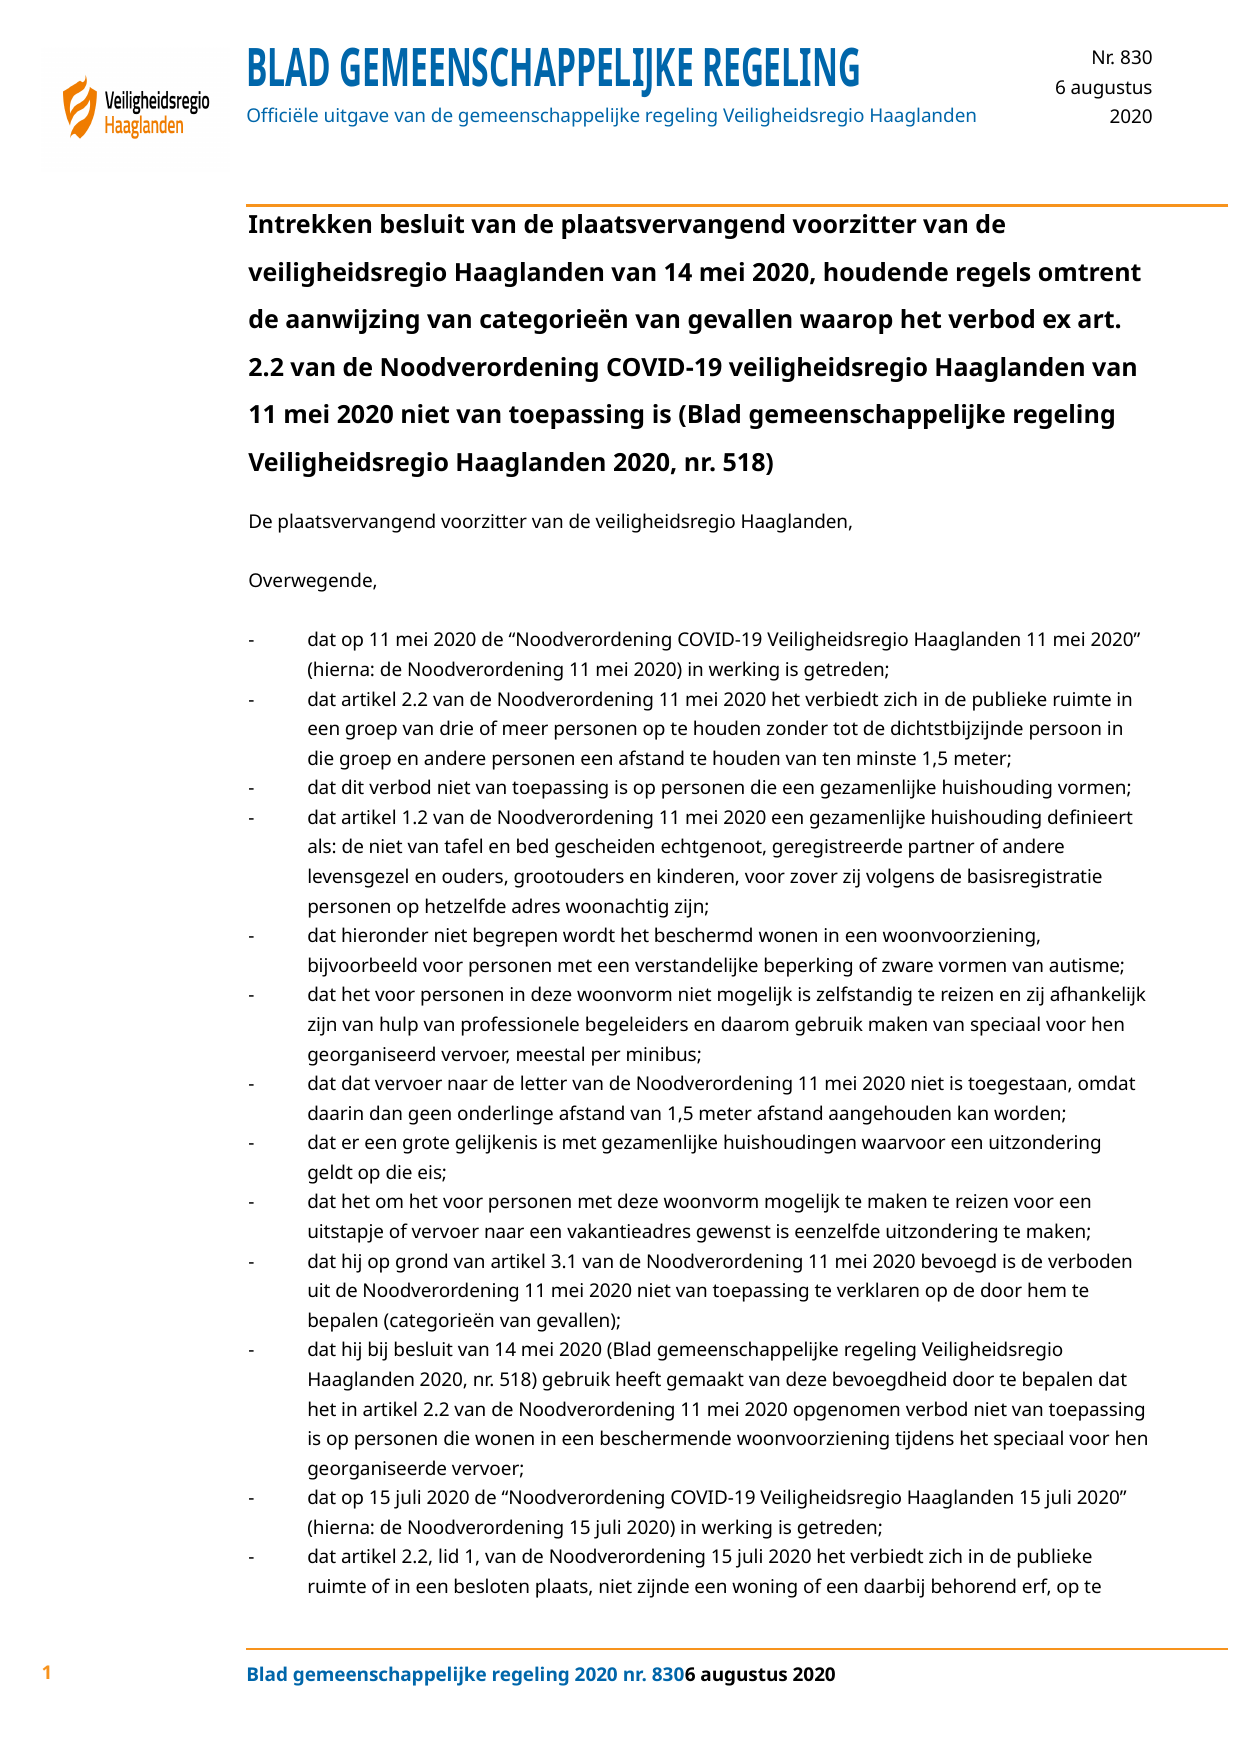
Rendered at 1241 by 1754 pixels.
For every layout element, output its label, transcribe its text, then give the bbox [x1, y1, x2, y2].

list dat het voor personen in deze woonvorm niet mogelijk is zelfstandig te reizen en zij afhankelijk zijn van hulp van professionele begeleiders en daarom gebruik maken van speciaal voor hen georganiseerd vervoer, meestal per minibus; [248, 982, 1152, 1067]
list dat dit verbod niet van toepassing is op personen die een gezamenlijke huishouding vormen; [248, 774, 1152, 800]
list dat op 15 juli 2020 de “Noodverordening COVID-19 Veiligheidsregio Haaglanden 15 juli 2020” (hierna: de Noodverordening 15 juli 2020) in werking is getreden; [248, 1484, 1152, 1540]
list dat artikel 2.2, lid 1, van de Noodverordening 15 juli 2020 het verbiedt zich in de publieke ruimte of in een besloten plaats, niet zijnde een woning of een daarbij behorend erf, op te [248, 1544, 1152, 1599]
list dat hij bij besluit van 14 mei 2020 (Blad gemeenschappelijke regeling Veiligheidsregio Haaglanden 2020, nr. 518) gebruik heeft gemaakt van deze bevoegdheid door te bepalen dat het in artikel 2.2 van de Noodverordening 11 mei 2020 opgenomen verbod niet van toepassing is op personen die wonen in een beschermende woonvoorziening tijdens het speciaal voor hen georganiseerde vervoer; [248, 1337, 1152, 1481]
list dat er een grote gelijkenis is met gezamenlijke huishoudingen waarvoor een uitzondering geldt op die eis; [248, 1129, 1152, 1185]
text De plaatsvervangend voorzitter van de veiligheidsregio Haaglanden, [248, 508, 1152, 534]
text Intrekken besluit van de plaatsvervangend voorzitter van de veiligheidsregio Haaglanden van 14 mei 2020, houdende regels omtrent de aanwijzing van categorieën van gevallen waarop het verbod ex art. 2.2 van de Noodverordening COVID-19 veiligheidsregio Haaglanden van 11 mei 2020 niet van toepassing is (Blad gemeenschappelijke regeling Veiligheidsregio Haaglanden 2020, nr. 518) [248, 207, 1152, 479]
list dat artikel 2.2 van de Noodverordening 11 mei 2020 het verbiedt zich in de publieke ruimte in een groep van drie of meer personen op te houden zonder tot de dichtstbijzijnde persoon in die groep en andere personen een afstand te houden van ten minste 1,5 meter; [248, 686, 1152, 771]
list dat artikel 1.2 van de Noodverordening 11 mei 2020 een gezamenlijke huishouding definieert als: de niet van tafel en bed gescheiden echtgenoot, geregistreerde partner of andere levensgezel en ouders, grootouders en kinderen, voor zover zij volgens de basisregistratie personen op hetzelfde adres woonachtig zijn; [248, 804, 1152, 919]
picture [41, 47, 231, 172]
text Overwegende, [248, 567, 1152, 593]
list dat hieronder niet begrepen wordt het beschermd wonen in een woonvoorziening, bijvoorbeeld voor personen met een verstandelijke beperking of zware vormen van autisme; [248, 922, 1152, 978]
list dat het om het voor personen met deze woonvorm mogelijk te maken te reizen voor een uitstapje of vervoer naar een vakantieadres gewenst is eenzelfde uitzondering te maken; [248, 1189, 1152, 1244]
list dat dat vervoer naar de letter van de Noodverordening 11 mei 2020 niet is toegestaan, omdat daarin dan geen onderlinge afstand van 1,5 meter afstand aangehouden kan worden; [248, 1070, 1152, 1126]
list dat op 11 mei 2020 de “Noodverordening COVID-19 Veiligheidsregio Haaglanden 11 mei 2020” (hierna: de Noodverordening 11 mei 2020) in werking is getreden; [248, 627, 1152, 682]
list dat hij op grond van artikel 3.1 van de Noodverordening 11 mei 2020 bevoegd is de verboden uit de Noodverordening 11 mei 2020 niet van toepassing te verklaren op de door hem te bepalen (categorieën van gevallen); [248, 1248, 1152, 1333]
